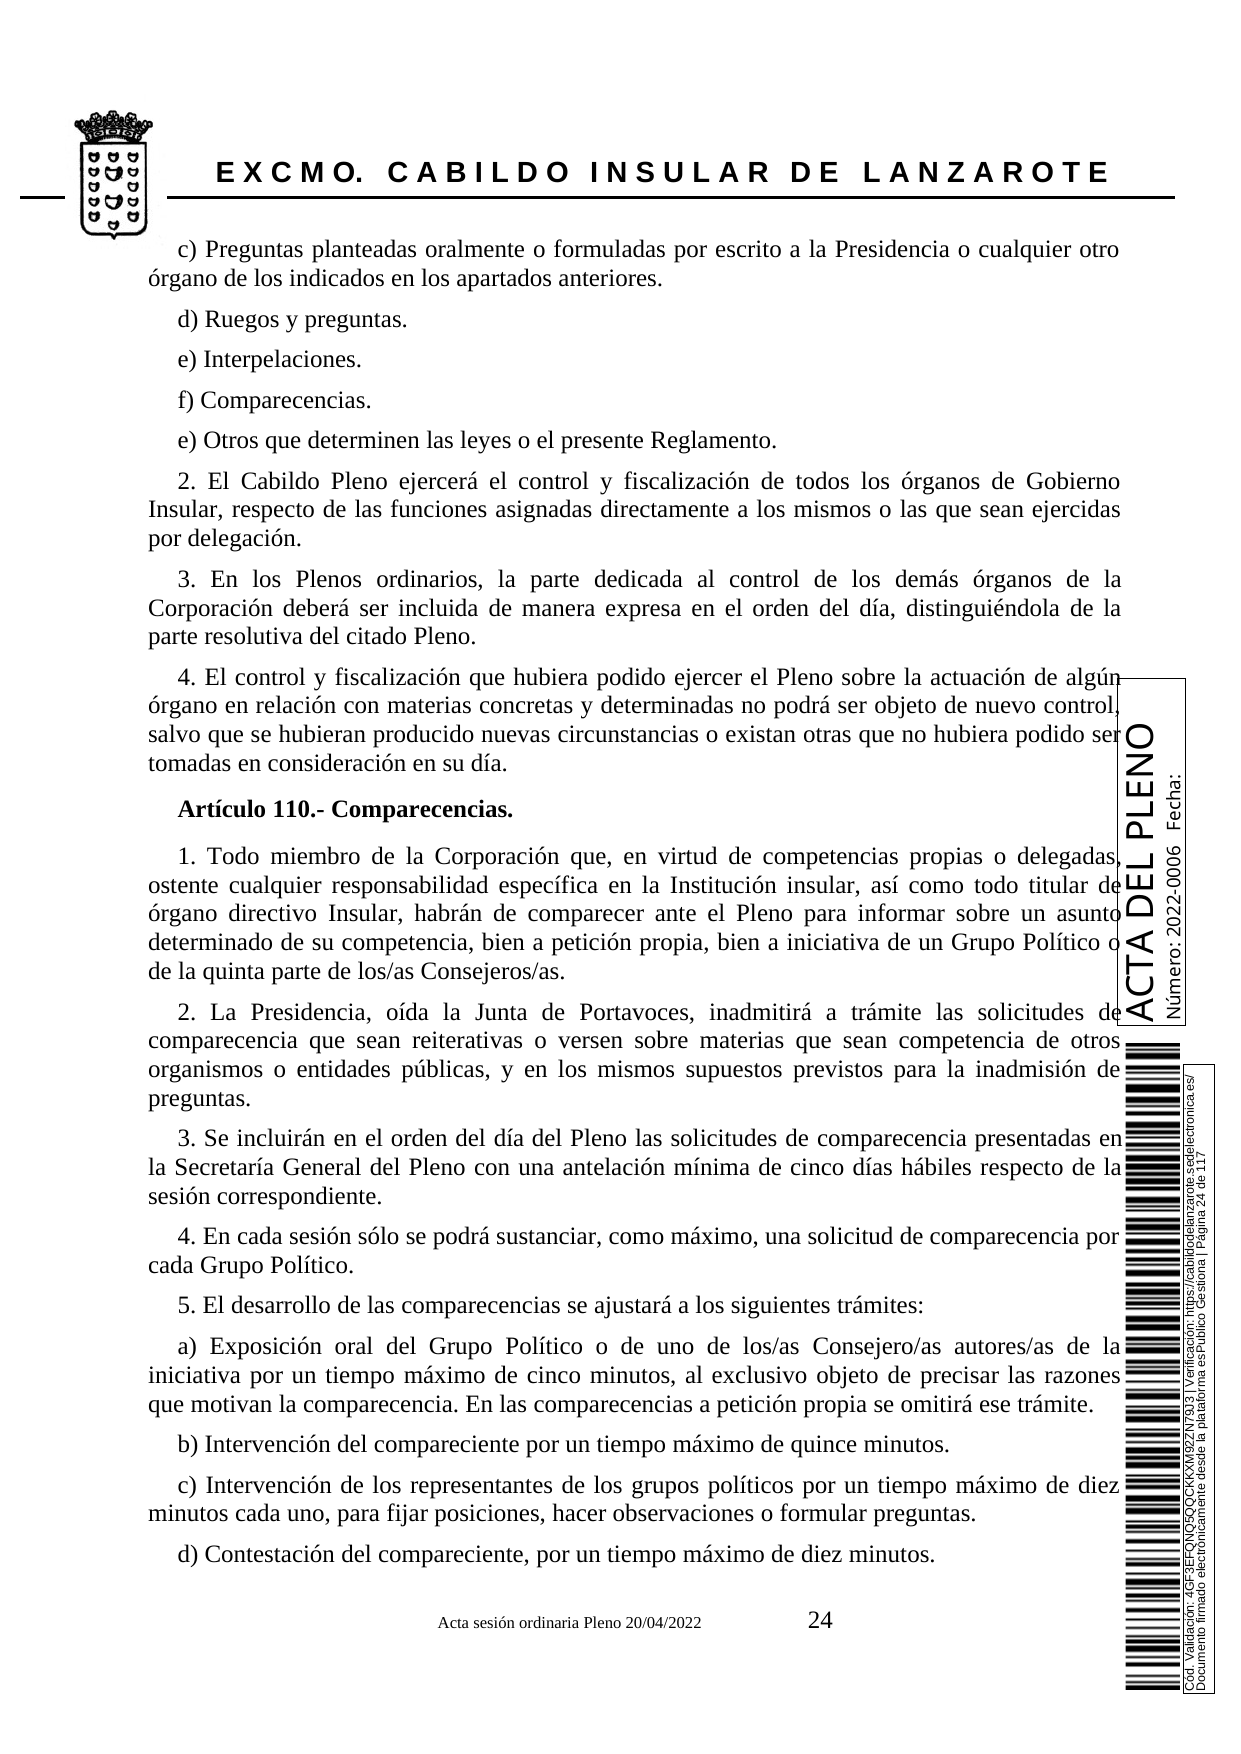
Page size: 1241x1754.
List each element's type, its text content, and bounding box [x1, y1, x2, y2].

text Cód. Validación: 4GF3EFQNQ5QQCKKXM92ZN79J3 | Verificación: https://cabildodelanzarote.sedelectronica.es/ Documento firmado electrónicamente desde la plataforma esPublico Gestiona | Página 24 de 117 [1184, 1066, 1208, 1693]
list La Presidencia, oída la Junta de Portavoces, inadmitirá a trámite las solicitudes de comparecencia que sean reiterativas o versen sobre materias que sean competencia de otros organismos o entidades públicas, y en los mismos supuestos previstos para la inadmisión de preguntas. [148, 997, 1122, 1112]
list El desarrollo de las comparecencias se ajustará a los siguientes trámites: [177, 1291, 1125, 1319]
list Se incluirán en el orden del día del Pleno las solicitudes de comparecencia presentadas en la Secretaría General del Pleno con una antelación mínima de cinco días hábiles respecto de la sesión correspondiente. [148, 1123, 1122, 1209]
list Interpelaciones. [177, 344, 1190, 373]
list Intervención del compareciente por un tiempo máximo de quince minutos. [177, 1429, 1125, 1458]
list Todo miembro de la Corporación que, en virtud de competencias propias o delegadas, ostente cualquier responsabilidad específica en la Institución insular, así como todo titular de órgano directivo Insular, habrán de comparecer ante el Pleno para informar sobre un asunto determinado de su competencia, bien a petición propia, bien a iniciativa de un Grupo Político o de la quinta parte de los/as Consejeros/as. [148, 841, 1122, 985]
list El control y fiscalización que hubiera podido ejercer el Pleno sobre la actuación de algún órgano en relación con materias concretas y determinadas no podrá ser objeto de nuevo control, salvo que se hubieran producido nuevas circunstancias o existan otras que no hubiera podido ser tomadas en consideración en su día. [148, 662, 1122, 777]
picture [65, 94, 167, 249]
list Exposición oral del Grupo Político o de uno de los/as Consejero/as autores/as de la iniciativa por un tiempo máximo de cinco minutos, al exclusivo objeto de precisar las razones que motivan la comparecencia. En las comparecencias a petición propia se omitirá ese trámite. [148, 1331, 1122, 1417]
picture [1125, 1043, 1180, 1690]
text e) Otros que determinen las leyes o el presente Reglamento. [177, 425, 1190, 454]
list Ruegos y preguntas. [177, 304, 1190, 332]
list Intervención de los representantes de los grupos políticos por un tiempo máximo de diez minutos cada uno, para fijar posiciones, hacer observaciones o formular preguntas. [148, 1470, 1121, 1527]
list En cada sesión sólo se podrá sustanciar, como máximo, una solicitud de comparecencia por cada Grupo Político. [148, 1221, 1121, 1279]
list Preguntas planteadas oralmente o formuladas por escrito a la Presidencia o cualquier otro órgano de los indicados en los apartados anteriores. [148, 234, 1121, 292]
list ACTA DEL PLENO [1118, 680, 1160, 794]
list Número: 2022-0006 Fecha: 24/05/2022 [1163, 823, 1185, 1025]
list El Cabildo Pleno ejercerá el control y fiscalización de todos los órganos de Gobierno Insular, respecto de las funciones asignadas directamente a los mismos o las que sean ejercidas por delegación. [148, 466, 1122, 552]
subtitle Artículo 110.- Comparecencias. [177, 794, 1190, 823]
list ACTA DEL PLENO [1118, 823, 1160, 1025]
list Número: 2022-0006 Fecha: 24/05/2022 [1163, 682, 1185, 794]
list Contestación del compareciente, por un tiempo máximo de diez minutos. [177, 1539, 1125, 1568]
subtitle E X C M O. C A B I L D O I N S U L A R D E L A N Z A R O T E [215, 155, 1190, 189]
list En los Plenos ordinarios, la parte dedicada al control de los demás órganos de la Corporación deberá ser incluida de manera expresa en el orden del día, distinguiéndola de la parte resolutiva del citado Pleno. [148, 564, 1122, 650]
list Comparecencias. [177, 385, 1190, 413]
text Acta sesión ordinaria Pleno 20/04/2022 24 [437, 1605, 1125, 1633]
